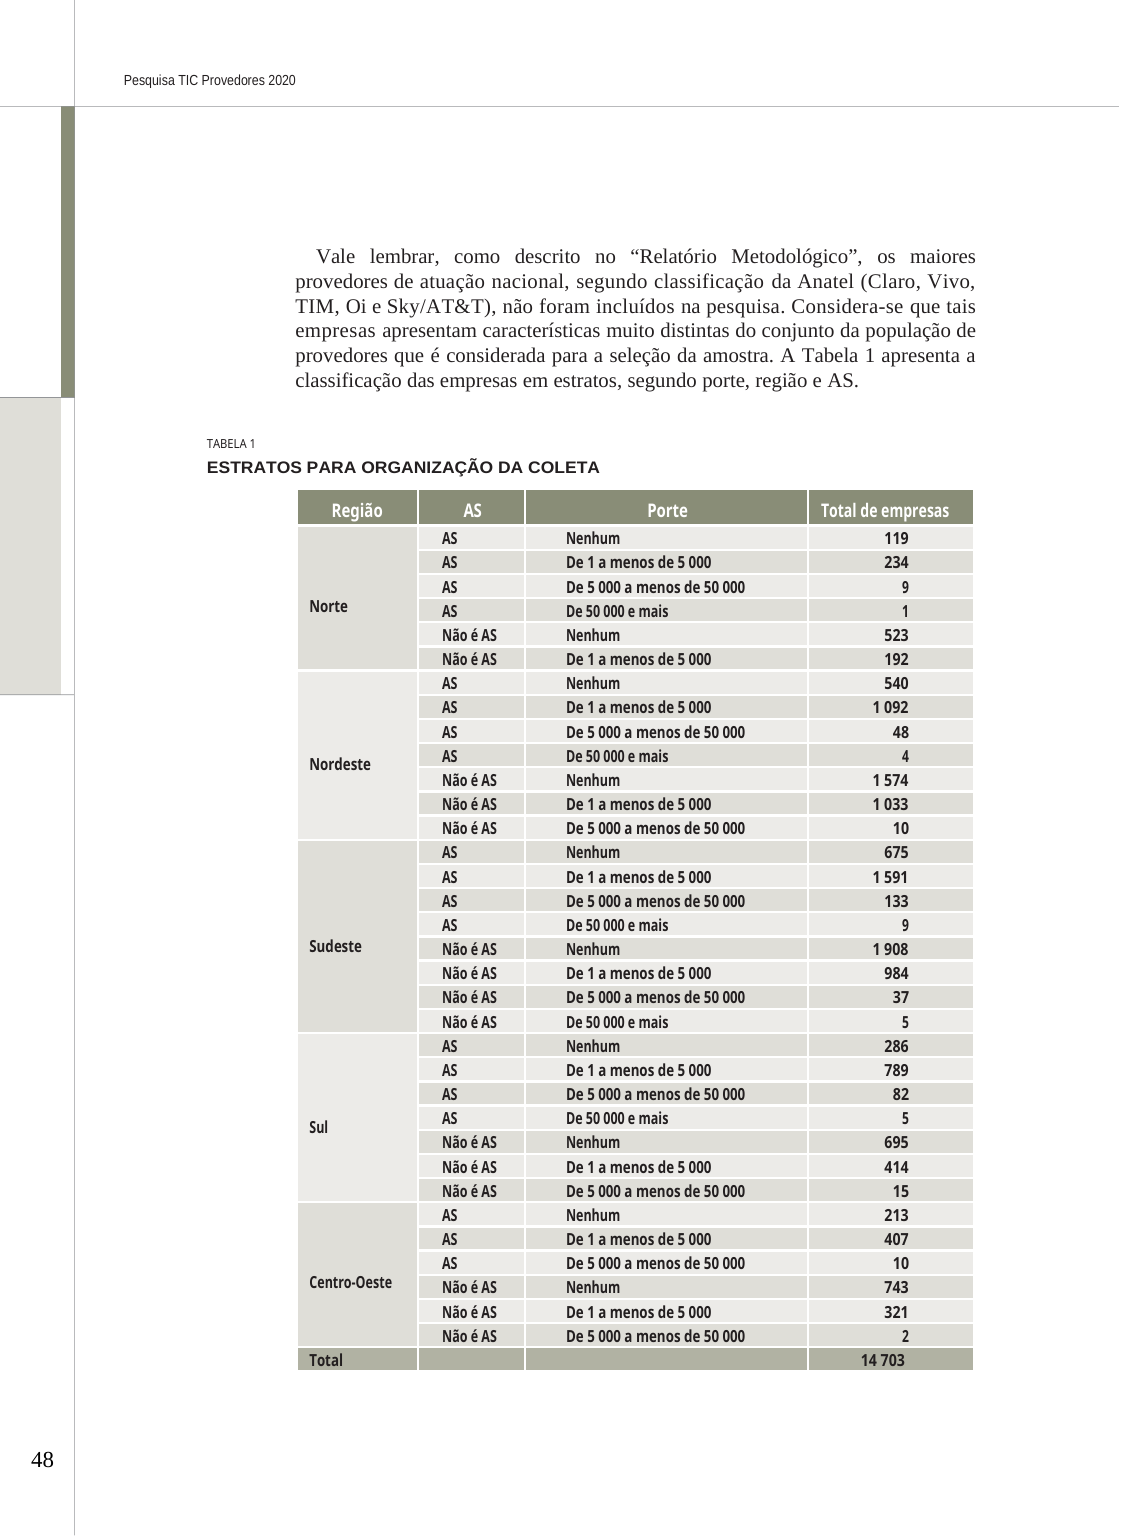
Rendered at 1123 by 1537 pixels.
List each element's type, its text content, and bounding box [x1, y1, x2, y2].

table_cell 321 [809, 1300, 973, 1322]
table_cell De 5 000 a menos de 50 000 [526, 1324, 807, 1346]
table_cell De 1 a menos de 5 000 [526, 1300, 807, 1322]
table_cell Não é AS [419, 1131, 524, 1153]
text TABELA 1 [207, 436, 1075, 453]
table_cell 5 [809, 1107, 973, 1129]
table_cell AS [419, 527, 524, 549]
table_cell AS [419, 1058, 524, 1080]
table_cell Nenhum [526, 672, 807, 694]
table_cell AS [419, 696, 524, 718]
table_cell Norte [298, 527, 417, 669]
table_cell De 1 a menos de 5 000 [526, 551, 807, 573]
table_cell 695 [809, 1131, 973, 1153]
table_cell AS [419, 1107, 524, 1129]
table_cell Não é AS [419, 1155, 524, 1177]
table_cell Sul [298, 1034, 417, 1201]
table_cell 234 [809, 551, 973, 573]
table_cell AS [419, 720, 524, 742]
table_cell Nenhum [526, 1276, 807, 1298]
table_cell De 50 000 e mais [526, 744, 807, 766]
table_cell 1 033 [809, 793, 973, 814]
table_cell Nenhum [526, 768, 807, 790]
table_cell 10 [809, 817, 973, 839]
table_cell De 1 a menos de 5 000 [526, 1228, 807, 1249]
table_cell Sudeste [298, 841, 417, 1032]
table_cell 407 [809, 1228, 973, 1249]
table_cell 37 [809, 986, 973, 1008]
table_cell [526, 1348, 807, 1370]
table_cell 1 591 [809, 865, 973, 887]
table_cell De 50 000 e mais [526, 599, 807, 621]
table_cell AS [419, 1083, 524, 1104]
table_cell De 1 a menos de 5 000 [526, 962, 807, 984]
table_cell Nenhum [526, 938, 807, 959]
table_cell 48 [809, 720, 973, 742]
table_cell [419, 1348, 524, 1370]
table_cell AS [419, 744, 524, 766]
table_cell 414 [809, 1155, 973, 1177]
table_cell 15 [809, 1179, 973, 1201]
table_cell Centro-Oeste [298, 1203, 417, 1346]
table_cell Nenhum [526, 841, 807, 863]
table_cell AS [419, 1034, 524, 1056]
table_cell 9 [809, 913, 973, 935]
table_cell De 1 a menos de 5 000 [526, 1058, 807, 1080]
table_cell 1 092 [809, 696, 973, 718]
table_cell Nenhum [526, 527, 807, 549]
table_cell Não é AS [419, 793, 524, 814]
table_cell De 1 a menos de 5 000 [526, 793, 807, 814]
table_cell 119 [809, 527, 973, 549]
table_cell AS [419, 599, 524, 621]
table_cell De 50 000 e mais [526, 1107, 807, 1129]
table_cell 286 [809, 1034, 973, 1056]
table_cell AS [419, 575, 524, 597]
table_cell 789 [809, 1058, 973, 1080]
table_cell Não é AS [419, 1300, 524, 1322]
table_cell De 50 000 e mais [526, 1010, 807, 1032]
table_cell Não é AS [419, 1010, 524, 1032]
table_cell AS [419, 865, 524, 887]
table_cell Não é AS [419, 768, 524, 790]
table_cell 5 [809, 1010, 973, 1032]
table_cell Não é AS [419, 1276, 524, 1298]
table_cell AS [419, 1228, 524, 1249]
table_cell Não é AS [419, 817, 524, 839]
table_cell 10 [809, 1252, 973, 1274]
table_cell Não é AS [419, 1179, 524, 1201]
table_cell AS [419, 913, 524, 935]
table_cell De 1 a menos de 5 000 [526, 865, 807, 887]
table_cell De 1 a menos de 5 000 [526, 1155, 807, 1177]
table_cell AS [419, 841, 524, 863]
table_cell 675 [809, 841, 973, 863]
table_cell De 5 000 a menos de 50 000 [526, 986, 807, 1008]
table_cell De 5 000 a menos de 50 000 [526, 575, 807, 597]
table_cell Nordeste [298, 672, 417, 839]
table_cell Nenhum [526, 1131, 807, 1153]
table_cell De 5 000 a menos de 50 000 [526, 1252, 807, 1274]
table_cell AS [419, 889, 524, 911]
table_cell 9 [809, 575, 973, 597]
table_cell 523 [809, 623, 973, 645]
table_cell 133 [809, 889, 973, 911]
table_cell AS [419, 672, 524, 694]
table_cell De 5 000 a menos de 50 000 [526, 889, 807, 911]
table_cell 14 703 [809, 1348, 973, 1370]
table_cell AS [419, 551, 524, 573]
table_cell 540 [809, 672, 973, 694]
table_cell 192 [809, 648, 973, 669]
table_cell 1 [809, 599, 973, 621]
table_cell De 5 000 a menos de 50 000 [526, 1179, 807, 1201]
table_cell De 1 a menos de 5 000 [526, 696, 807, 718]
table_header Total de empresas [809, 490, 973, 524]
table_cell De 5 000 a menos de 50 000 [526, 1083, 807, 1104]
table_cell Não é AS [419, 962, 524, 984]
table_cell Nenhum [526, 1203, 807, 1225]
table_cell AS [419, 1252, 524, 1274]
table_cell Não é AS [419, 938, 524, 959]
table_cell De 5 000 a menos de 50 000 [526, 817, 807, 839]
table_cell Não é AS [419, 1324, 524, 1346]
table_cell 213 [809, 1203, 973, 1225]
text Vale lembrar, como descrito no “Relatório Metodológico”, os maiores provedores de atuação nacional, segundo classificação da Anatel (Claro, Vivo, TIM, Oi e Sky/AT&T), não foram incluídos na pesquisa. Considera-se que tais empresas apresentam características muito distintas do conjunto da população de provedores que é considerada para a seleção da amostra. A Tabela 1 apresenta a classificação das empresas em estratos, segundo porte, região e AS. [295, 244, 976, 392]
table_cell 1 908 [809, 938, 973, 959]
table_cell 984 [809, 962, 973, 984]
table_header Região [298, 490, 417, 524]
table_cell Nenhum [526, 1034, 807, 1056]
table_cell De 1 a menos de 5 000 [526, 648, 807, 669]
table_cell De 50 000 e mais [526, 913, 807, 935]
table_cell Total [298, 1348, 417, 1370]
table_cell Não é AS [419, 623, 524, 645]
table_cell AS [419, 1203, 524, 1225]
table_cell De 5 000 a menos de 50 000 [526, 720, 807, 742]
table_cell 82 [809, 1083, 973, 1104]
table_cell Não é AS [419, 986, 524, 1008]
table_cell Nenhum [526, 623, 807, 645]
table_header AS [419, 490, 524, 524]
text ESTRATOS PARA ORGANIZAÇÃO DA COLETA [207, 458, 1075, 477]
table_cell 4 [809, 744, 973, 766]
table_cell 2 [809, 1324, 973, 1346]
table_header Porte [526, 490, 807, 524]
table_cell 1 574 [809, 768, 973, 790]
table_cell 743 [809, 1276, 973, 1298]
table_cell Não é AS [419, 648, 524, 669]
